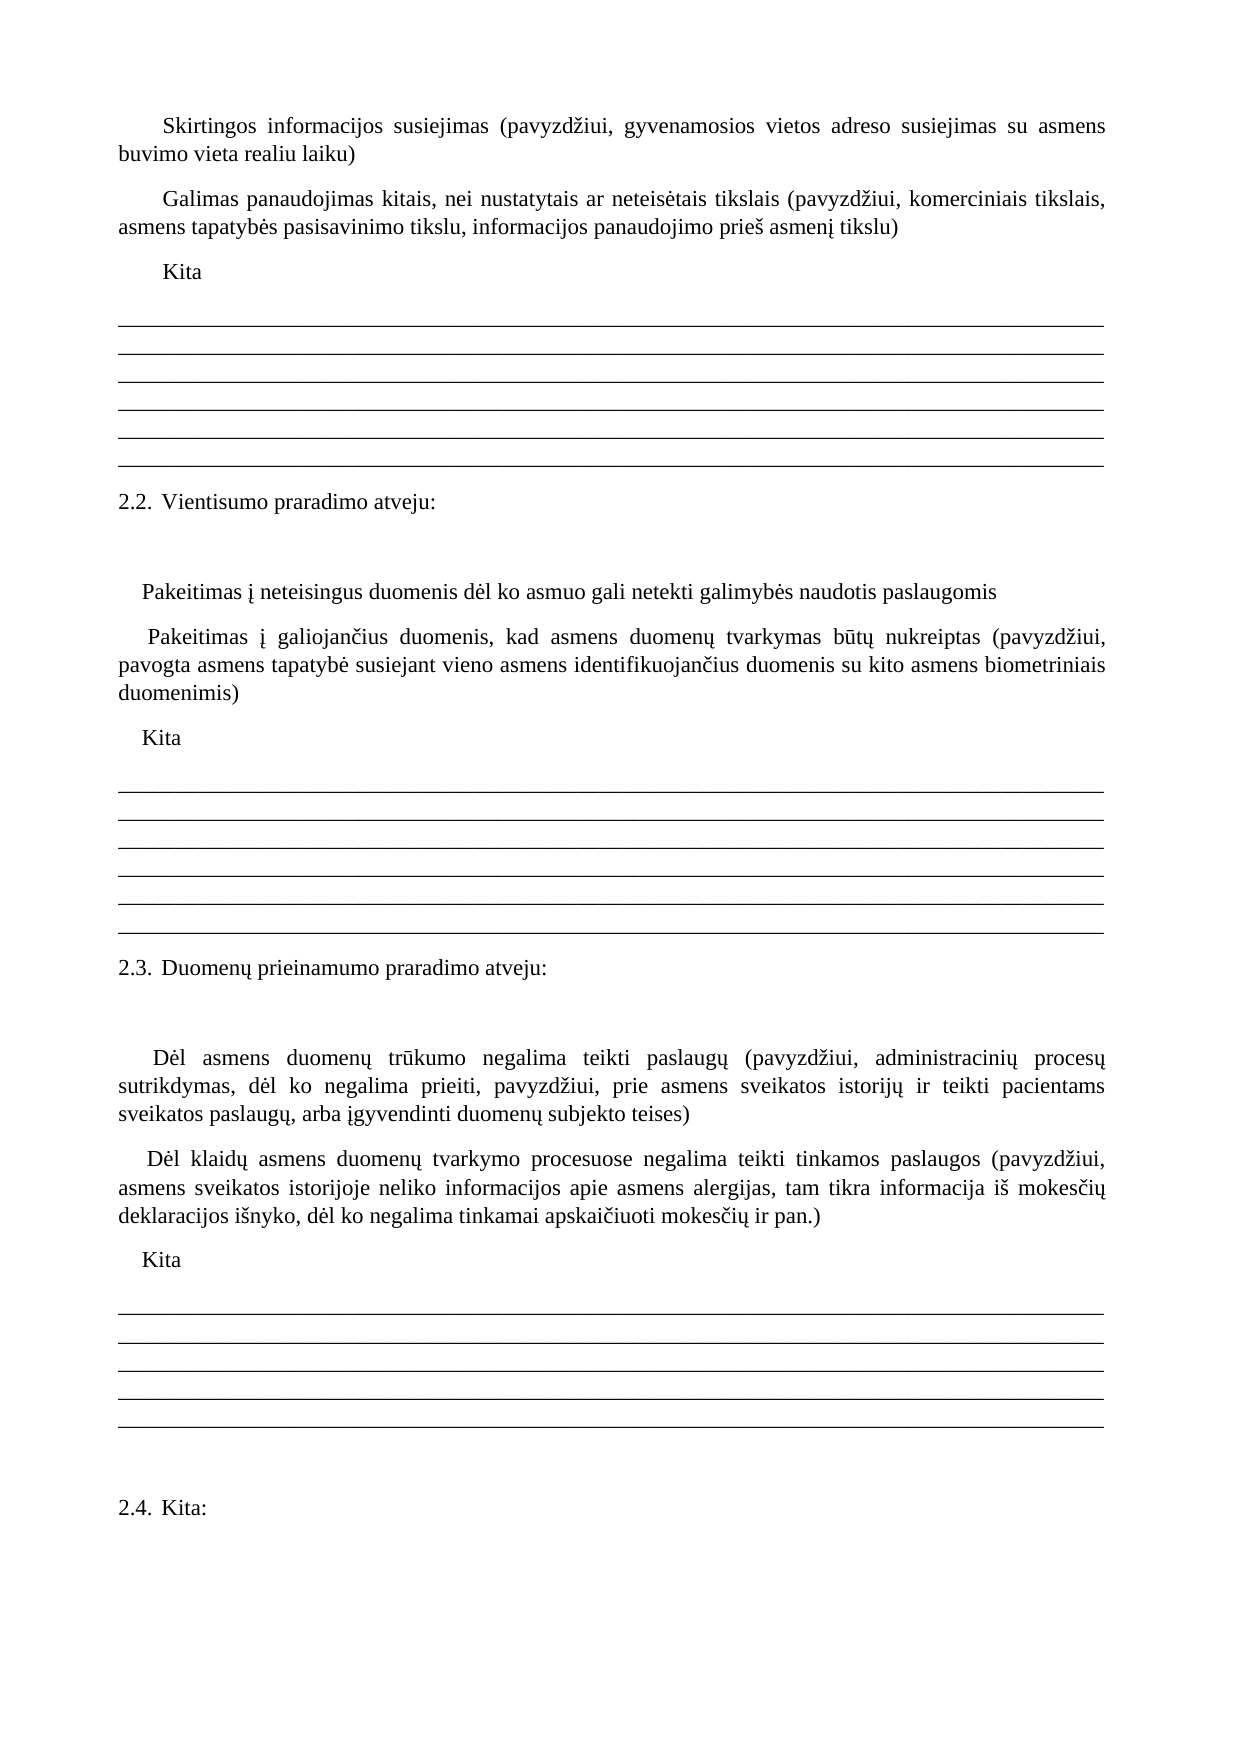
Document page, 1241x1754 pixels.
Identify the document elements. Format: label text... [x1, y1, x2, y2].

text  Dėl klaidų asmens duomenų tvarkymo procesuose negalima teikti tinkamos paslaugos (pavyzdžiui, asmens sveikatos istorijoje neliko informacijos apie asmens alergijas, tam tikra informacija iš mokesčių deklaracijos išnyko, dėl ko negalima tinkamai apskaičiuoti mokesčių ir pan.) [118, 1145, 1107, 1228]
text  Kita [118, 258, 1107, 284]
text  Kita [118, 724, 1107, 750]
text ____________________________________________________________________________________________________________________________________________________________________________________________________________________________________________________________________________________________________________________________________________________________________________________________________________________________________________________________________________________________________________________________________ [118, 769, 1107, 936]
text  Dėl asmens duomenų trūkumo negalima teikti paslaugų (pavyzdžiui, administracinių procesų sutrikdymas, dėl ko negalima prieiti, pavyzdžiui, prie asmens sveikatos istorijų ir teikti pacientams sveikatos paslaugų, arba įgyvendinti duomenų subjekto teises) [118, 1044, 1107, 1127]
text  Skirtingos informacijos susiejimas (pavyzdžiui, gyvenamosios vietos adreso susiejimas su asmens buvimo vieta realiu laiku) [118, 112, 1107, 166]
text  Kita [118, 1247, 1107, 1273]
text 2.3. Duomenų prieinamumo praradimo atveju: [118, 954, 1107, 981]
text  Galimas panaudojimas kitais, nei nustatytais ar neteisėtais tikslais (pavyzdžiui, komerciniais tikslais, asmens tapatybės pasisavinimo tikslu, informacijos panaudojimo prieš asmenį tikslu) [118, 185, 1107, 239]
text ____________________________________________________________________________________________________________________________________________________________________________________________________________________________________________________________________________________________________________________________________________________________________________________________________________________________________________________________________________________________________________________________________ [118, 303, 1107, 470]
text  Pakeitimas į neteisingus duomenis dėl ko asmuo gali netekti galimybės naudotis paslaugomis [118, 578, 1107, 604]
text ______________________________________________________________________________________________________________________________________________________________________________________________________________________________________________________________________________________________________________________________________________________________________________________________________________________________________________ [118, 1291, 1107, 1430]
text 2.4. Kita: [118, 1494, 1107, 1520]
text 2.2. Vientisumo praradimo atveju: [118, 488, 1107, 514]
text  Pakeitimas į galiojančius duomenis, kad asmens duomenų tvarkymas būtų nukreiptas (pavyzdžiui, pavogta asmens tapatybė susiejant vieno asmens identifikuojančius duomenis su kito asmens biometriniais duomenimis) [118, 623, 1107, 706]
